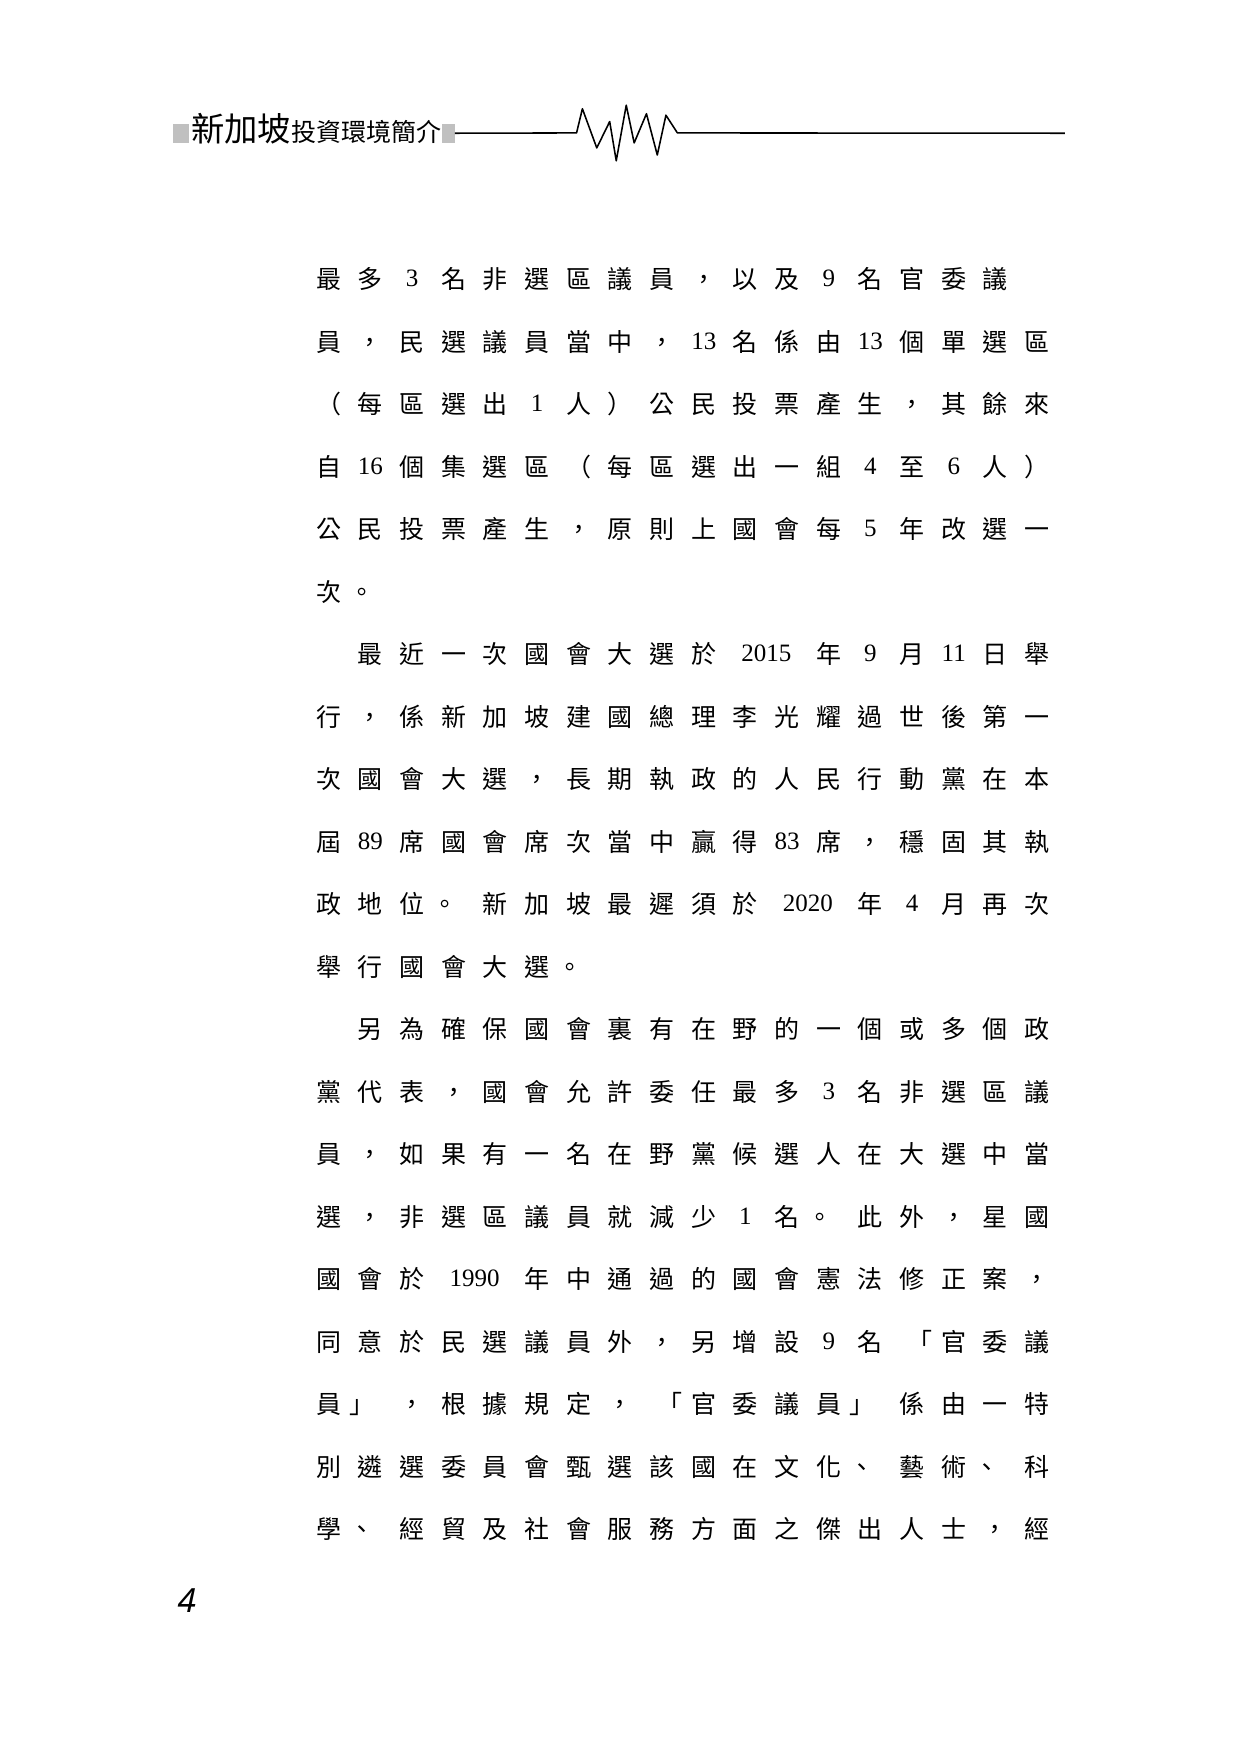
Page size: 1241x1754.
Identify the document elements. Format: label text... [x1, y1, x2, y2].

text 最多3名非選區議員，以及9名官委議員，民選議員當中，13名係由13個單選區（每區選出1人）公民投票產生，其餘來自16個集選區（每區選出一組4至6人）公民投票產生，原則上國會每5年改選一次。 [281, 236, 1058, 611]
text 最近一次國會大選於2015年9月11日舉行，係新加坡建國總理李光耀過世後第一次國會大選，長期執政的人民行動黨在本屆89席國會席次當中贏得83席，穩固其執政地位。新加坡最遲須於2020年4月再次舉行國會大選。 [281, 611, 1058, 986]
text 另為確保國會裏有在野的一個或多個政黨代表，國會允許委任最多3名非選區議員，如果有一名在野黨候選人在大選中當選，非選區議員就減少1名。此外，星國國會於1990年中通過的國會憲法修正案，同意於民選議員外，另增設9名「官委議員」，根據規定，「官委議員」係由一特別遴選委員會甄選該國在文化、藝術、科學、經貿及社會服務方面之傑出人士，經 [281, 986, 1058, 1549]
